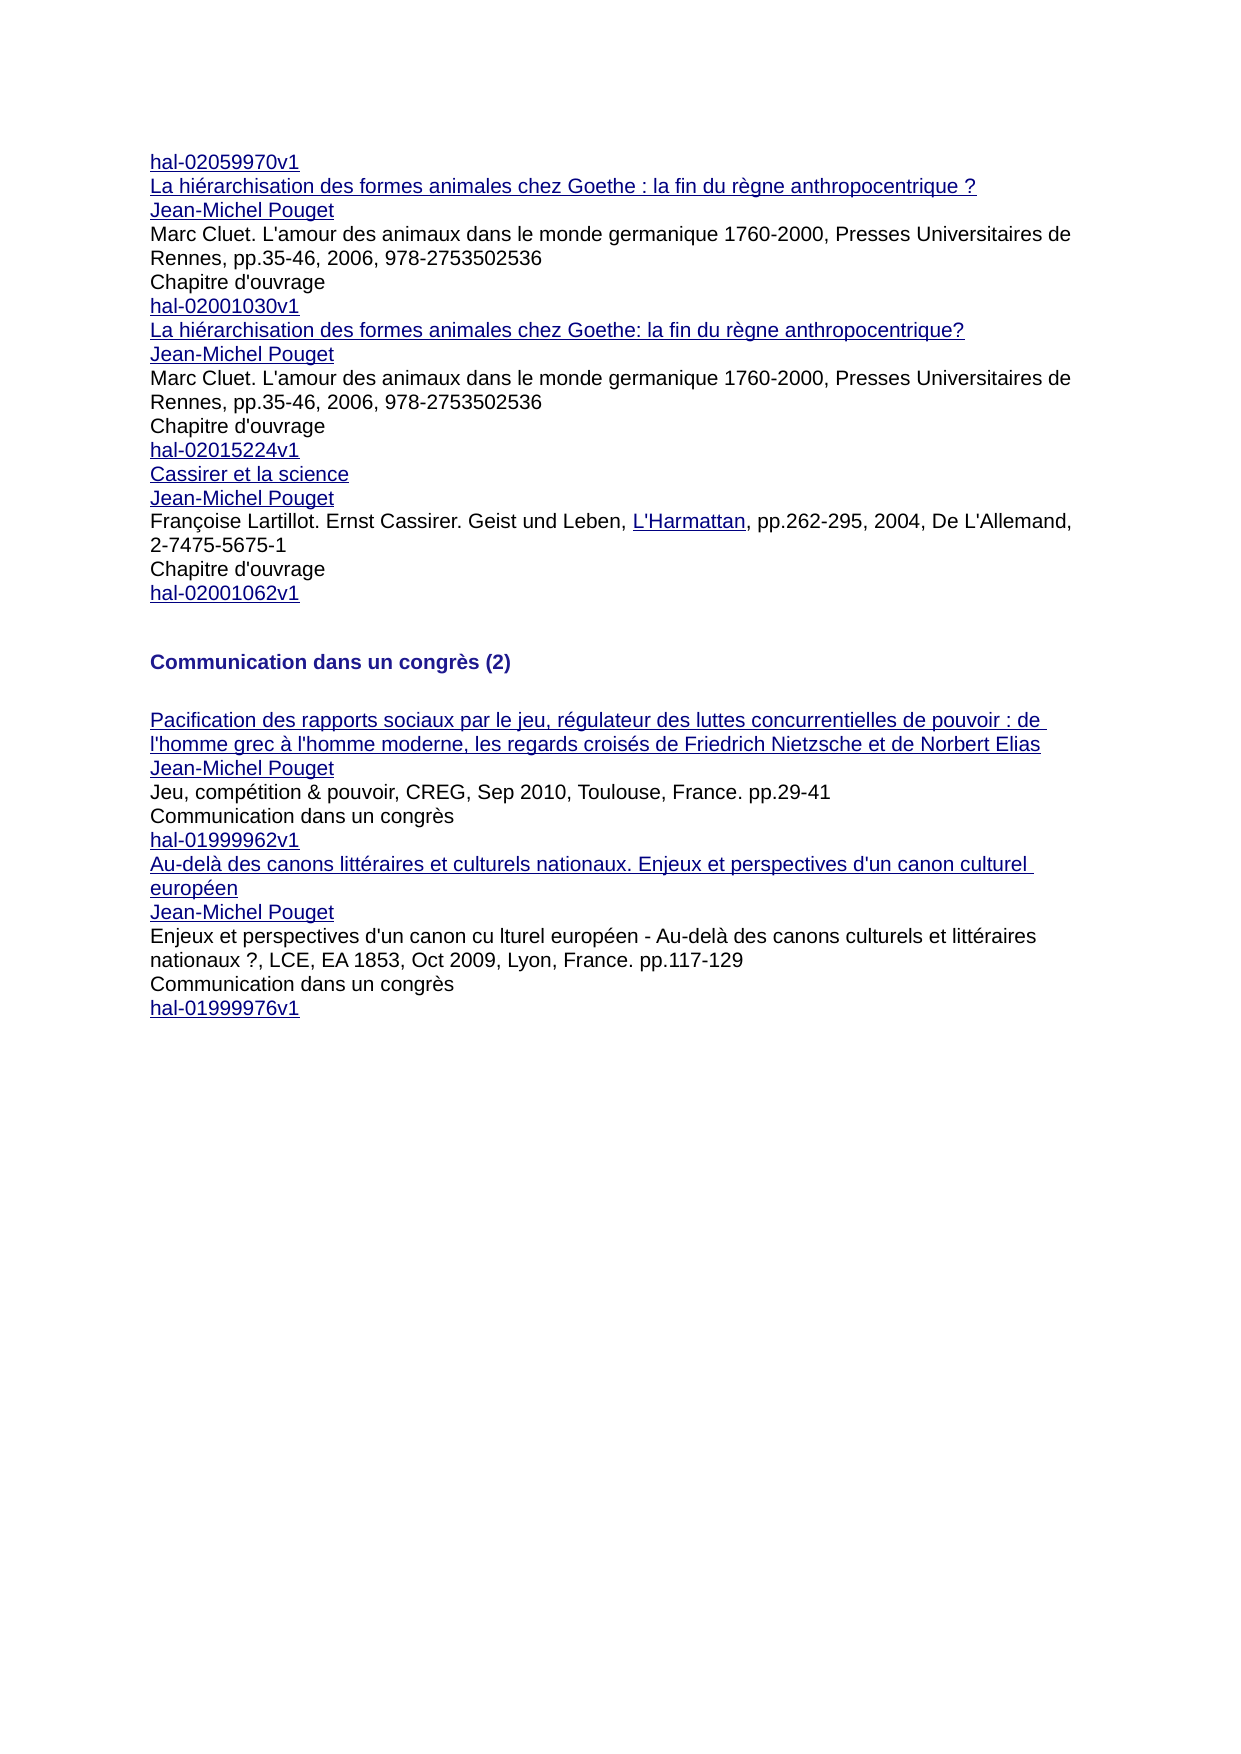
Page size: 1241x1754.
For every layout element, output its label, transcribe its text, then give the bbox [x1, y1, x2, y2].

table_header Pacification des rapports sociaux par le jeu, régulateur des luttes concurrentielles de pouvoir : de l'homme grec à l'homme moderne, les regards croisés de Friedrich Nietzsche et de Norbert Elias Jean-Michel Pouget Jeu, compétition & pouvoir, CREG, Sep 2010, Toulouse, France. pp.29-41 Communication dans un congrès hal-01999962v1 [150, 708, 1090, 852]
table_cell Cassirer et la science Jean-Michel Pouget Françoise Lartillot. Ernst Cassirer. Geist und Leben, L'Harmattan, pp.262-295, 2004, De L'Allemand, 2-7475-5675-1 Chapitre d'ouvrage hal-02001062v1 [150, 461, 1090, 605]
table_cell La hiérarchisation des formes animales chez Goethe: la fin du règne anthropocentrique? Jean-Michel Pouget Marc Cluet. L'amour des animaux dans le monde germanique 1760-2000, Presses Universitaires de Rennes, pp.35-46, 2006, 978-2753502536 Chapitre d'ouvrage hal-02015224v1 [150, 318, 1090, 461]
subtitle Communication dans un congrès (2) [150, 650, 1090, 674]
table_cell La hiérarchisation des formes animales chez Goethe : la fin du règne anthropocentrique ? Jean-Michel Pouget Marc Cluet. L'amour des animaux dans le monde germanique 1760-2000, Presses Universitaires de Rennes, pp.35-46, 2006, 978-2753502536 Chapitre d'ouvrage hal-02001030v1 [150, 174, 1090, 318]
table_cell hal-02059970v1 [150, 150, 1090, 174]
table_cell Au-delà des canons littéraires et culturels nationaux. Enjeux et perspectives d'un canon culturel européen Jean-Michel Pouget Enjeux et perspectives d'un canon cu lturel européen - Au-delà des canons culturels et littéraires nationaux ?, LCE, EA 1853, Oct 2009, Lyon, France. pp.117-129 Communication dans un congrès hal-01999976v1 [150, 852, 1090, 1020]
